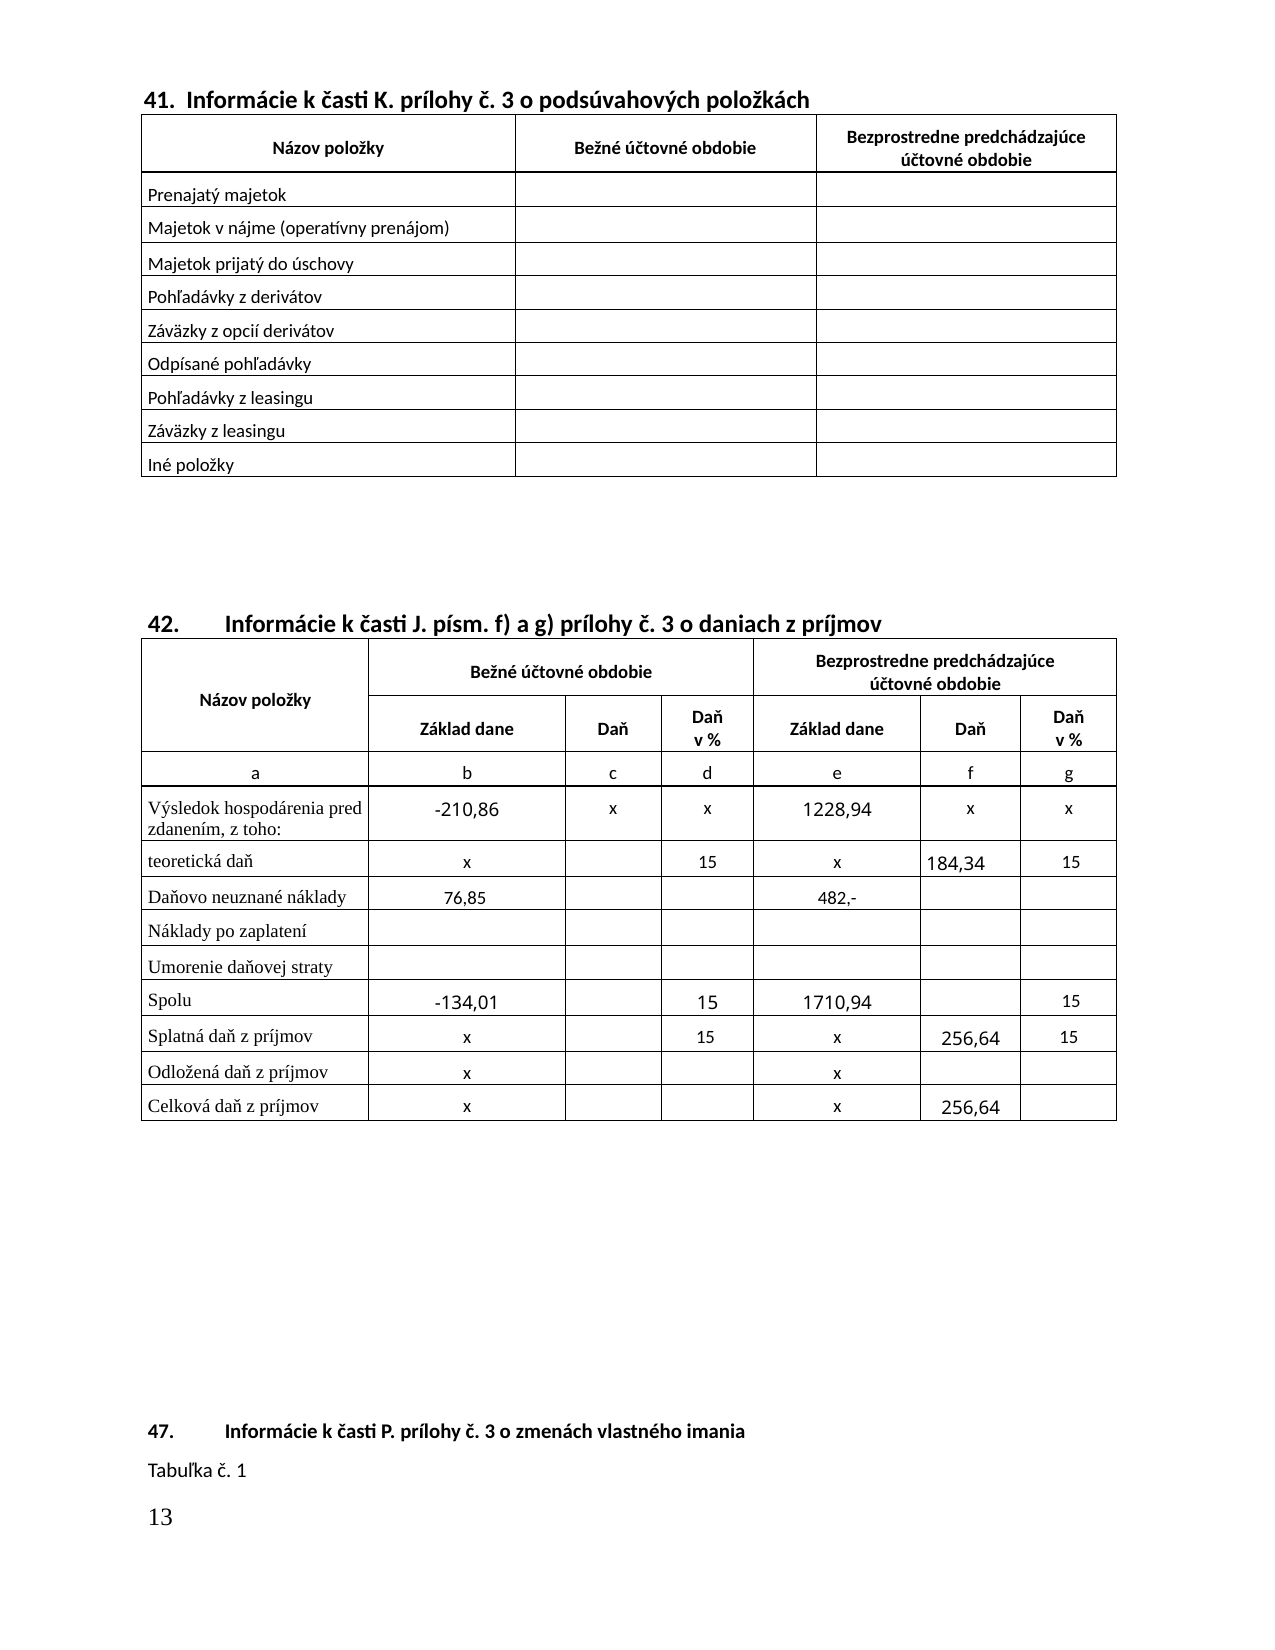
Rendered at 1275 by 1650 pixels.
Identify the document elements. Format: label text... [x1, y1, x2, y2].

table_cell [566, 1016, 661, 1051]
table_cell [566, 1085, 661, 1120]
table_cell x [369, 1016, 565, 1051]
table_cell [817, 310, 1116, 342]
table_header Názov položky [142, 639, 368, 751]
table_cell Umorenie daňovej straty [142, 946, 368, 979]
table_cell Záväzky z leasingu [142, 410, 515, 442]
table_cell 15 [1021, 841, 1116, 876]
table_header Bežné účtovné obdobie [369, 639, 753, 695]
table_cell [369, 910, 565, 945]
table_cell [921, 910, 1020, 945]
table_cell 482,- [754, 877, 920, 909]
text 41. Informácie k časti K. prílohy č. 3 o podsúvahových položkách [143, 84, 1127, 114]
table_cell Základ dane [754, 696, 920, 751]
table_cell Základ dane [369, 696, 565, 751]
table_cell e [754, 752, 920, 784]
table_cell Odpísané pohľadávky [142, 343, 515, 375]
table_cell b [369, 752, 565, 784]
table_cell 76,85 [369, 877, 565, 909]
table_cell [817, 173, 1116, 206]
table_cell g [1021, 752, 1116, 784]
table_cell Výsledok hospodárenia pred zdanením, z toho: [142, 787, 368, 840]
table_cell x [662, 787, 753, 840]
table_cell Záväzky z opcií derivátov [142, 310, 515, 342]
table_cell x [369, 1052, 565, 1084]
table_cell [1021, 877, 1116, 909]
table_cell a [142, 752, 368, 784]
table_cell [662, 877, 753, 909]
table_cell x [754, 1052, 920, 1084]
table_cell [817, 343, 1116, 375]
table_cell [817, 243, 1116, 275]
table_cell [921, 1052, 1020, 1084]
table_cell x [921, 787, 1020, 840]
table_cell Splatná daň z príjmov [142, 1016, 368, 1051]
table_cell x [754, 1085, 920, 1120]
table_cell [516, 207, 816, 242]
table_header Bezprostredne predchádzajúce účtovné obdobie [817, 115, 1116, 171]
table_header Bezprostredne predchádzajúce účtovné obdobie [754, 639, 1116, 695]
table_cell teoretická daň [142, 841, 368, 876]
table_cell Pohľadávky z leasingu [142, 376, 515, 409]
table_cell [921, 980, 1020, 1015]
table_cell [817, 443, 1116, 476]
table_cell [516, 410, 816, 442]
table_cell [817, 410, 1116, 442]
table_cell Daň [566, 696, 661, 751]
table_cell x [566, 787, 661, 840]
table_cell [516, 276, 816, 308]
table_cell x [369, 1085, 565, 1120]
table_cell Daň v % [1021, 696, 1116, 751]
table_cell [566, 841, 661, 876]
table_cell Majetok v nájme (operatívny prenájom) [142, 207, 515, 242]
table_cell [566, 877, 661, 909]
table_cell 1228,94 [754, 787, 920, 840]
table_cell [369, 946, 565, 979]
table_header Bežné účtovné obdobie [516, 115, 816, 171]
table_cell Spolu [142, 980, 368, 1015]
table_cell [1021, 1052, 1116, 1084]
table_cell Odložená daň z príjmov [142, 1052, 368, 1084]
table_cell [566, 946, 661, 979]
table_cell [817, 376, 1116, 409]
table_cell 15 [662, 1016, 753, 1051]
table_cell [516, 310, 816, 342]
table_cell f [921, 752, 1020, 784]
table_cell [1021, 910, 1116, 945]
table_cell [516, 173, 816, 206]
table_cell x [754, 1016, 920, 1051]
table_cell x [754, 841, 920, 876]
table_header Názov položky [142, 115, 515, 171]
table_cell d [662, 752, 753, 784]
table_cell 1710,94 [754, 980, 920, 1015]
table_cell 256,64 [921, 1016, 1020, 1051]
table_cell 256,64 [921, 1085, 1020, 1120]
table_cell [817, 207, 1116, 242]
table_cell [662, 910, 753, 945]
table_cell [662, 1052, 753, 1084]
table_cell [516, 443, 816, 476]
table_cell [921, 946, 1020, 979]
table_cell Daňovo neuznané náklady [142, 877, 368, 909]
table_cell [754, 946, 920, 979]
table_cell Iné položky [142, 443, 515, 476]
table_cell Prenajatý majetok [142, 173, 515, 206]
table_cell 15 [1021, 1016, 1116, 1051]
table_cell [516, 343, 816, 375]
table_cell x [1021, 787, 1116, 840]
table_cell [754, 910, 920, 945]
table_cell [921, 877, 1020, 909]
table_cell [566, 980, 661, 1015]
table_cell [1021, 1085, 1116, 1120]
table_cell [566, 1052, 661, 1084]
table_cell -134,01 [369, 980, 565, 1015]
table_cell Náklady po zaplatení [142, 910, 368, 945]
table_cell Majetok prijatý do úschovy [142, 243, 515, 275]
table_cell x [369, 841, 565, 876]
text 47. Informácie k časti P. prílohy č. 3 o zmenách vlastného imania [148, 1414, 1127, 1443]
table_cell 15 [662, 980, 753, 1015]
table_cell 15 [662, 841, 753, 876]
table_cell [662, 946, 753, 979]
table_cell [1021, 946, 1116, 979]
table_cell -210,86 [369, 787, 565, 840]
table_cell 15 [1021, 980, 1116, 1015]
table_cell [566, 910, 661, 945]
text Tabuľka č. 1 [148, 1453, 1127, 1483]
table_cell [817, 276, 1116, 308]
table_cell Daň v % [662, 696, 753, 751]
table_cell [516, 243, 816, 275]
table_cell [662, 1085, 753, 1120]
text 42. Informácie k časti J. písm. f) a g) prílohy č. 3 o daniach z príjmov [148, 608, 1127, 638]
table_cell c [566, 752, 661, 784]
table_cell [516, 376, 816, 409]
table_cell Daň [921, 696, 1020, 751]
table_cell Celková daň z príjmov [142, 1085, 368, 1120]
table_cell Pohľadávky z derivátov [142, 276, 515, 308]
table_cell 184,34 [921, 841, 1020, 876]
